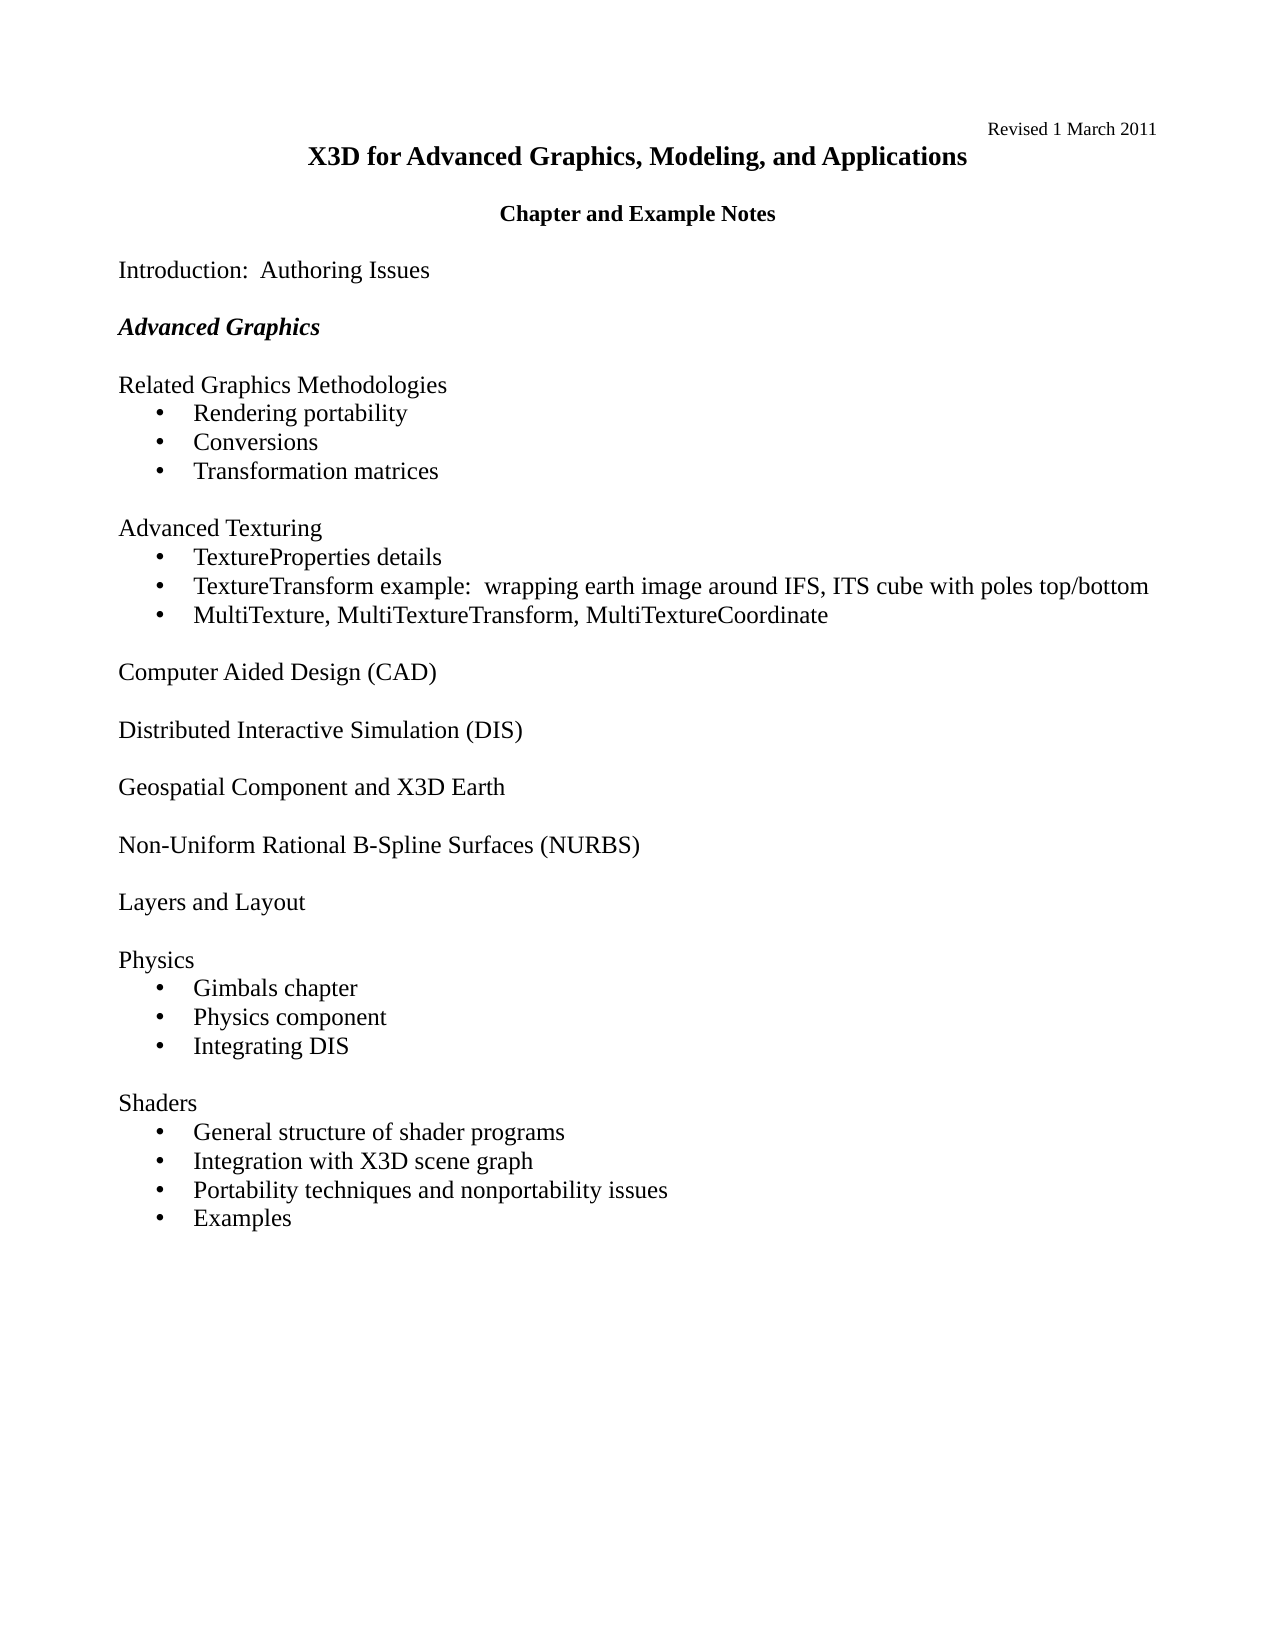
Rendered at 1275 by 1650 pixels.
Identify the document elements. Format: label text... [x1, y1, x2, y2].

text Related Graphics Methodologies [118, 370, 1157, 398]
text Introduction: Authoring Issues [118, 255, 1157, 283]
text Advanced Texturing [118, 513, 1157, 542]
list TextureTransform example: wrapping earth image around IFS, ITS cube with poles top/bottom [156, 571, 1157, 600]
text Non-Uniform Rational B-Spline Surfaces (NURBS) [118, 830, 1157, 858]
text Shaders [118, 1088, 1157, 1117]
list Portability techniques and nonportability issues [156, 1175, 1157, 1203]
list TextureProperties details [156, 542, 1157, 571]
text Physics [118, 945, 1157, 973]
list Rendering portability [156, 398, 1157, 427]
list Integration with X3D scene graph [156, 1146, 1157, 1175]
list Transformation matrices [156, 456, 1157, 485]
text Layers and Layout [118, 887, 1157, 916]
list Conversions [156, 427, 1157, 456]
text Distributed Interactive Simulation (DIS) [118, 715, 1157, 743]
list Physics component [156, 1002, 1157, 1031]
text Chapter and Example Notes [118, 199, 1157, 226]
list MultiTexture, MultiTextureTransform, MultiTextureCoordinate [156, 600, 1157, 628]
text Revised 1 March 2011 [118, 118, 1157, 140]
text X3D for Advanced Graphics, Modeling, and Applications [118, 140, 1157, 171]
text Advanced Graphics [118, 312, 1157, 341]
list Integrating DIS [156, 1031, 1157, 1060]
text Geospatial Component and X3D Earth [118, 772, 1157, 801]
text Computer Aided Design (CAD) [118, 657, 1157, 686]
list General structure of shader programs [156, 1117, 1157, 1146]
list Examples [156, 1203, 1157, 1232]
list Gimbals chapter [156, 973, 1157, 1002]
